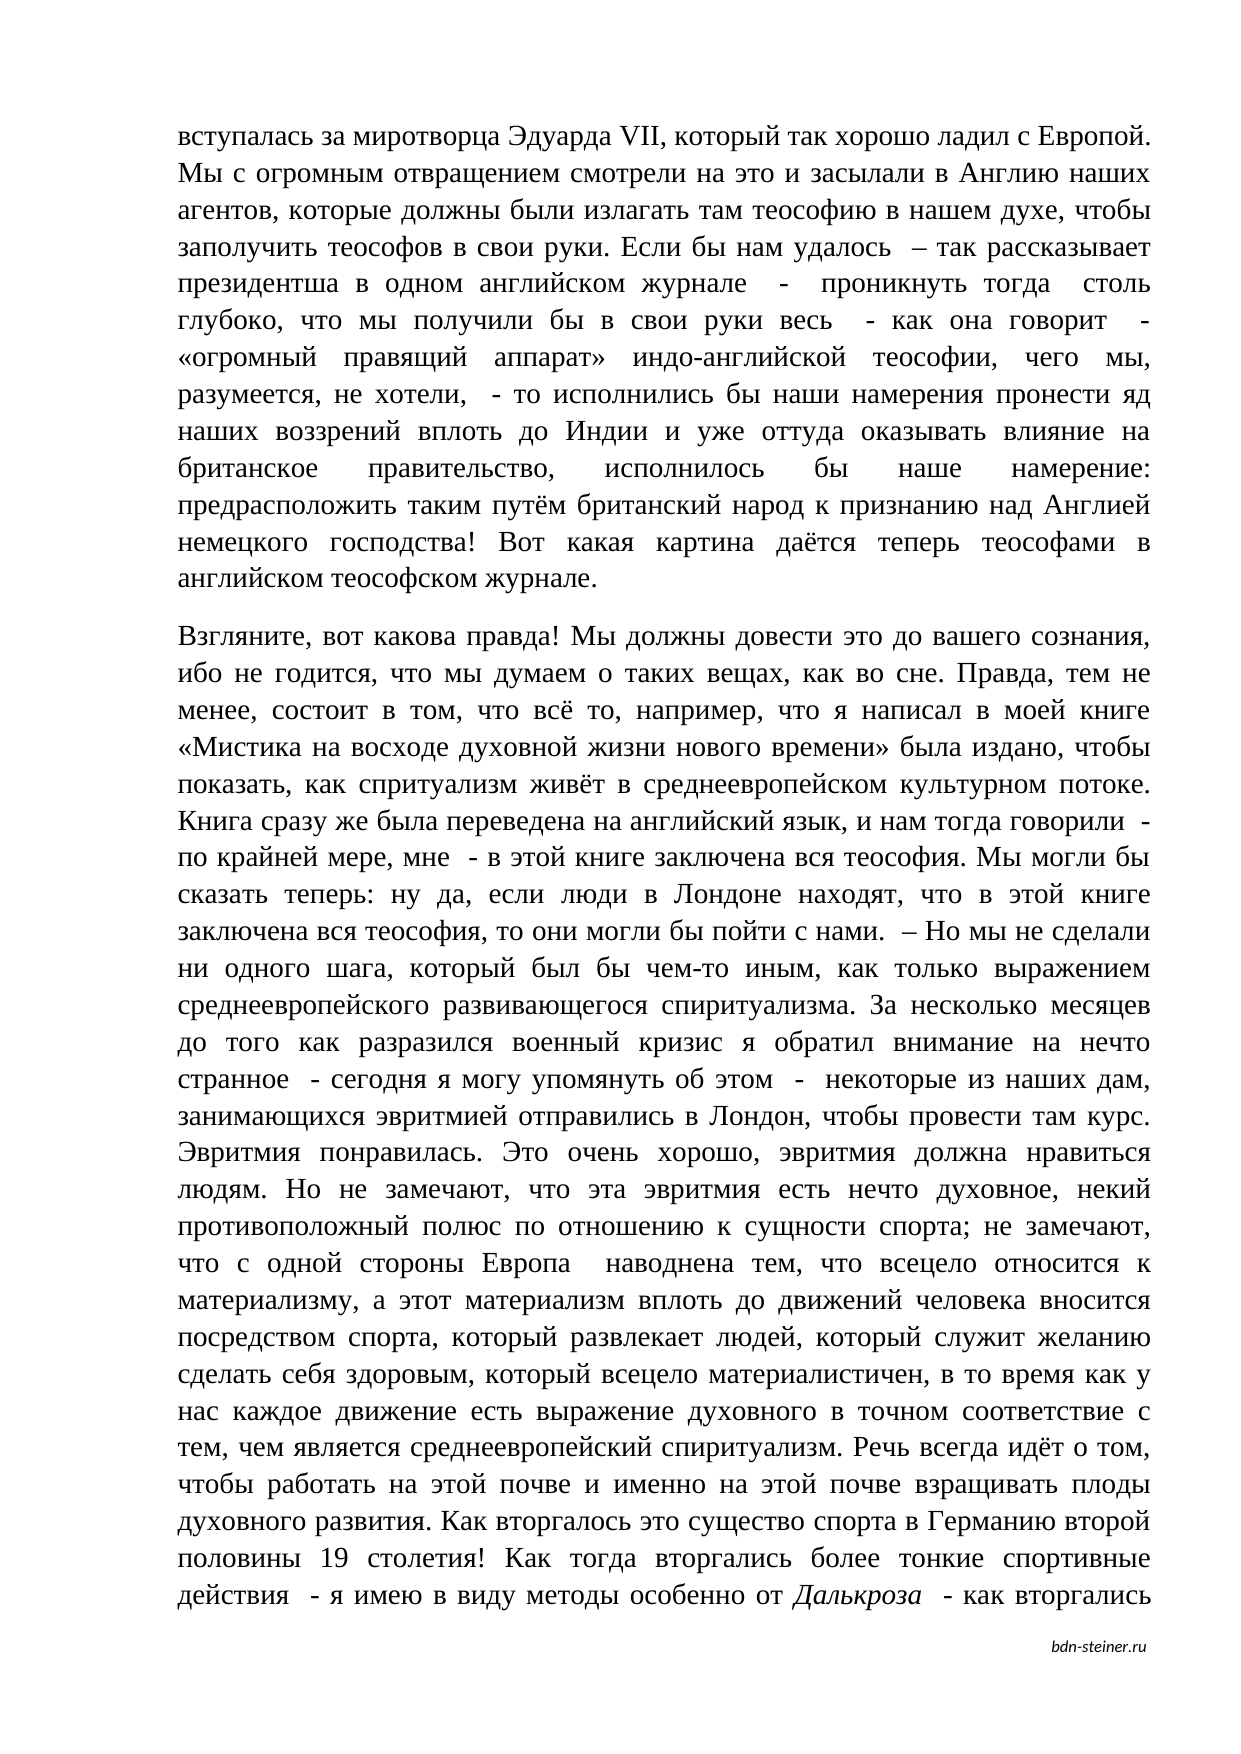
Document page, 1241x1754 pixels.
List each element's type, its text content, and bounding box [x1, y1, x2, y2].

text Взгляните, вот какова правда! Мы должны довести это до вашего сознания, ибо не годится, что мы думаем о таких вещах, как во сне. Правда, тем не менее, состоит в том, что всё то, например, что я написал в моей книге «Мистика на восходе духовной жизни нового времени» была издано, чтобы показать, как спритуализм живёт в среднеевропейском культурном потоке. Книга сразу же была переведена на английский язык, и нам тогда говорили - по крайней мере, мне - в этой книге заключена вся теософия. Мы могли бы сказать теперь: ну да, если люди в Лондоне находят, что в этой книге заключена вся теософия, то они могли бы пойти с нами. – Но мы не сделали ни одного шага, который был бы чем-то иным, как только выражением среднеевропейского развивающегося спиритуализма. За несколько месяцев до того как разразился военный кризис я обратил внимание на нечто странное - сегодня я могу упомянуть об этом - некоторые из наших дам, занимающихся эвритмией отправились в Лондон, чтобы провести там курс. Эвритмия понравилась. Это очень хорошо, эвритмия должна нравиться людям. Но не замечают, что эта эвритмия есть нечто духовное, некий противоположный полюс по отношению к сущности спорта; не замечают, что с одной стороны Европа наводнена тем, что всецело относится к материализму, а этот материализм вплоть до движений человека вносится посредством спорта, который развлекает людей, который служит желанию сделать себя здоровым, который всецело материалистичен, в то время как у нас каждое движение есть выражение духовного в точном соответствие с тем, чем является среднеевропейский спиритуализм. Речь всегда идёт о том, чтобы работать на этой почве и именно на этой почве взращивать плоды духовного развития. Как вторгалось это существо спорта в Германию второй половины 19 столетия! Как тогда вторгались более тонкие спортивные действия - я имею в виду методы особенно от Далькроза - как вторгались [177, 618, 1152, 1611]
text вступалась за миротворца Эдуарда VII, который так хорошо ладил с Европой. Мы с огромным отвращением смотрели на это и засылали в Англию наших агентов, которые должны были излагать там теософию в нашем духе, чтобы заполучить теософов в свои руки. Если бы нам удалось – так рассказывает президентша в одном английском журнале - проникнуть тогда столь глубоко, что мы получили бы в свои руки весь - как она говорит - «огромный правящий аппарат» индо-английской теософии, чего мы, разумеется, не хотели, - то исполнились бы наши намерения пронести яд наших воззрений вплоть до Индии и уже оттуда оказывать влияние на британское правительство, исполнилось бы наше намерение: предрасположить таким путём британский народ к признанию над Англией немецкого господства! Вот какая картина даётся теперь теософами в английском теософском журнале. [177, 118, 1152, 594]
